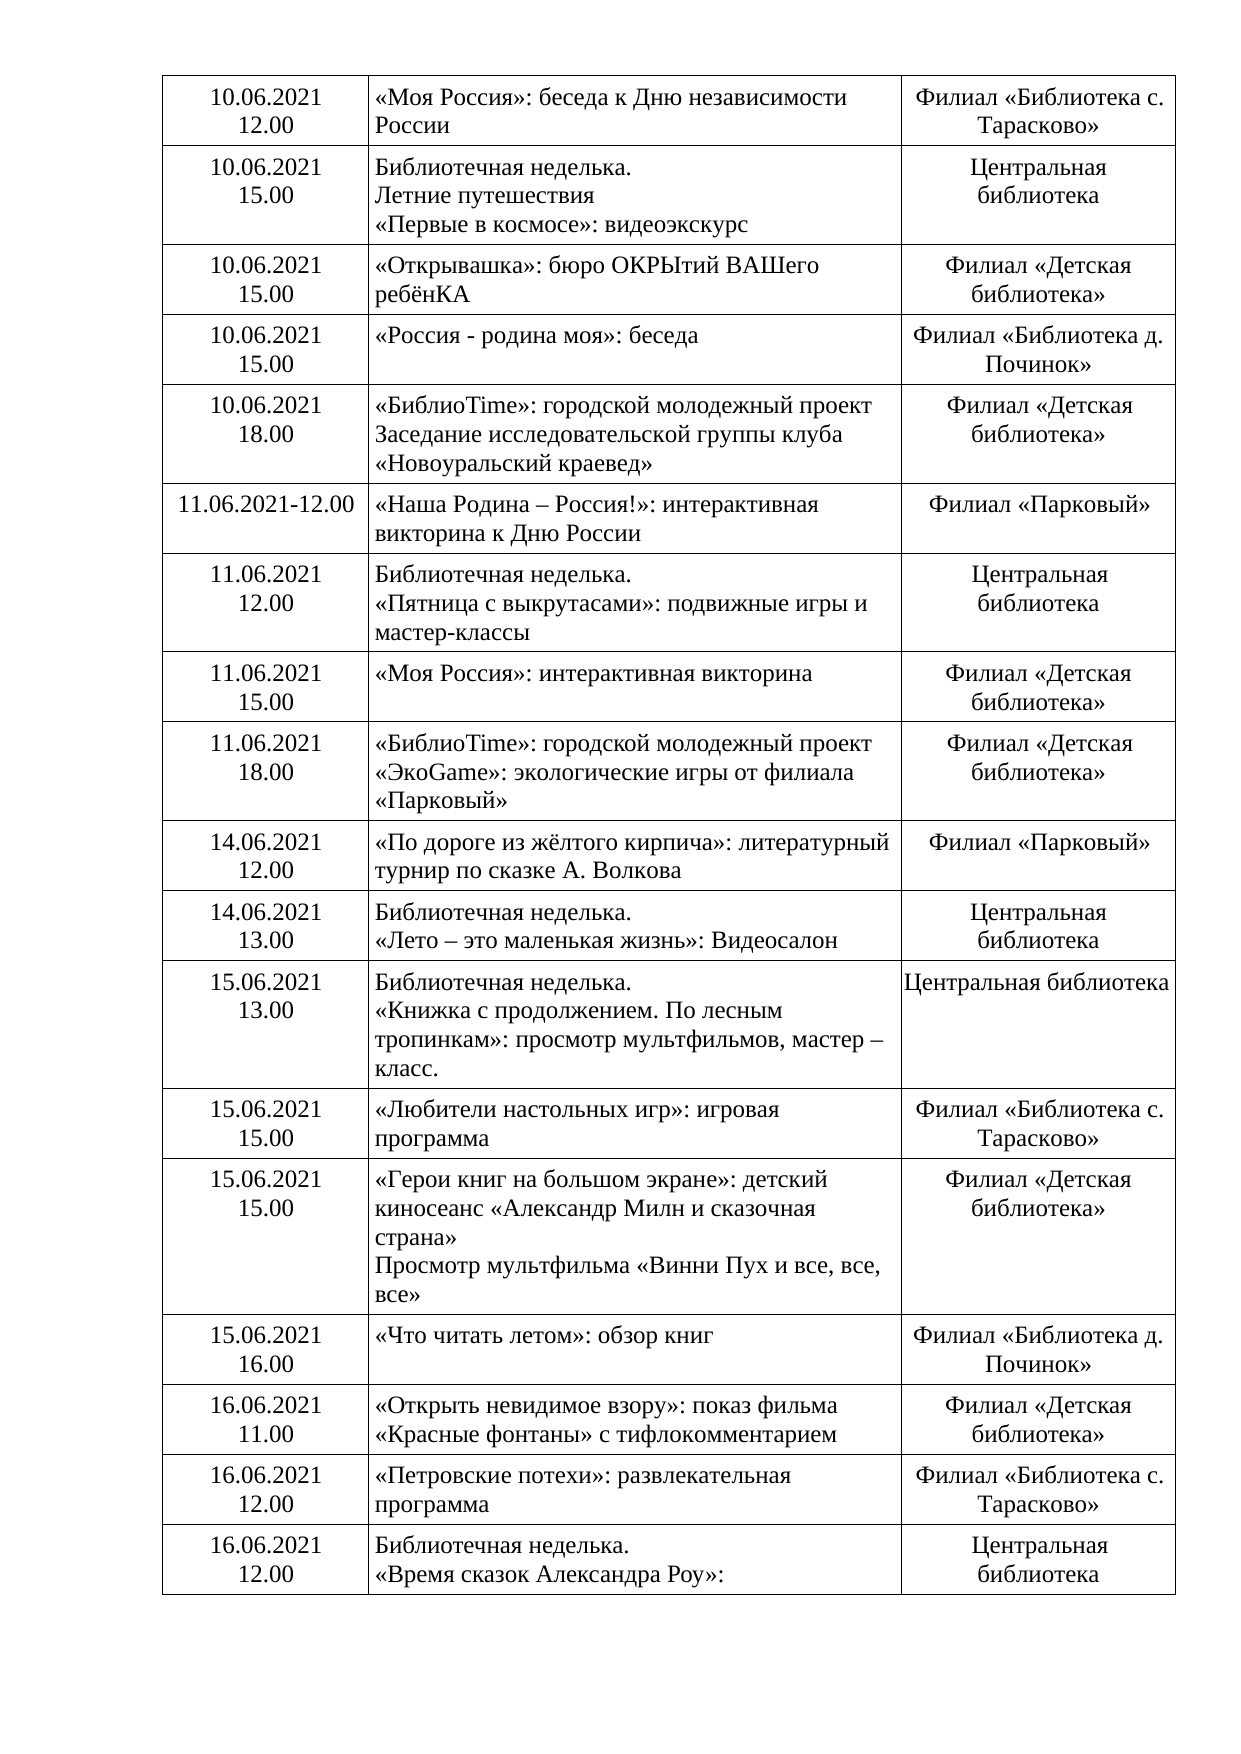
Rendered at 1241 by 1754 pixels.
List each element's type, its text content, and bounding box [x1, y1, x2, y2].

table_cell «Моя Россия»: беседа к Дню независимости России [369, 76, 901, 145]
table_cell «По дороге из жёлтого кирпича»: литературный турнир по сказке А. Волкова [369, 821, 901, 890]
table_cell «Открывашка»: бюро ОКРЫтий ВАШего ребёнКА [369, 245, 901, 314]
table_cell «Любители настольных игр»: игровая программа [369, 1089, 901, 1157]
table_cell Центральная библиотека [902, 554, 1175, 651]
table_cell «Что читать летом»: обзор книг [369, 1315, 901, 1384]
table_cell Центральная библиотека [902, 1525, 1175, 1594]
table_cell Филиал «Библиотека с. Тарасково» [902, 1455, 1175, 1524]
table_cell «Открыть невидимое взору»: показ фильма «Красные фонтаны» с тифлокомментарием [369, 1385, 901, 1454]
table_cell 10.06.2021 15.00 [163, 146, 368, 244]
table_cell Филиал «Библиотека с. Тарасково» [902, 1089, 1175, 1157]
table_cell «Россия - родина моя»: беседа [369, 315, 901, 384]
table_cell 15.06.2021 16.00 [163, 1315, 368, 1384]
table_cell Центральная библиотека [902, 891, 1175, 960]
table_cell «Наша Родина – Россия!»: интерактивная викторина к Дню России [369, 484, 901, 552]
table_cell 10.06.2021 18.00 [163, 385, 368, 482]
table_cell Филиал «Детская библиотека» [902, 245, 1175, 314]
table_cell «Моя Россия»: интерактивная викторина [369, 652, 901, 721]
table_cell 11.06.2021-12.00 [163, 484, 368, 552]
table_cell «БиблиоTime»: городской молодежный проект Заседание исследовательской группы клуба «Новоуральский краевед» [369, 385, 901, 482]
table_cell 16.06.2021 11.00 [163, 1385, 368, 1454]
table_cell «БиблиоTime»: городской молодежный проект «ЭкоGame»: экологические игры от филиала «Парковый» [369, 722, 901, 820]
table_cell 15.06.2021 15.00 [163, 1089, 368, 1157]
table_cell Филиал «Библиотека д. Починок» [902, 315, 1175, 384]
table_cell Центральная библиотека [902, 146, 1175, 244]
table_cell Филиал «Детская библиотека» [902, 722, 1175, 820]
table_cell Филиал «Парковый» [902, 821, 1175, 890]
table_cell Библиотечная неделька. «Время сказок Александра Роу»: [369, 1525, 901, 1594]
table_cell 10.06.2021 12.00 [163, 76, 368, 145]
table_cell 11.06.2021 18.00 [163, 722, 368, 820]
table_cell «Петровские потехи»: развлекательная программа [369, 1455, 901, 1524]
table_cell Библиотечная неделька. «Лето – это маленькая жизнь»: Видеосалон [369, 891, 901, 960]
table_cell 11.06.2021 12.00 [163, 554, 368, 651]
table_cell 10.06.2021 15.00 [163, 315, 368, 384]
table_cell 15.06.2021 13.00 [163, 961, 368, 1087]
table_cell 14.06.2021 12.00 [163, 821, 368, 890]
table_cell Филиал «Парковый» [902, 484, 1175, 552]
table_cell Филиал «Библиотека д. Починок» [902, 1315, 1175, 1384]
table_cell Филиал «Детская библиотека» [902, 1385, 1175, 1454]
table_cell Библиотечная неделька. Летние путешествия «Первые в космосе»: видеоэкскурс [369, 146, 901, 244]
table_cell Филиал «Детская библиотека» [902, 385, 1175, 482]
table_cell Филиал «Библиотека с. Тарасково» [902, 76, 1175, 145]
table_cell Филиал «Детская библиотека» [902, 1159, 1175, 1314]
table_cell Библиотечная неделька. «Пятница с выкрутасами»: подвижные игры и мастер-классы [369, 554, 901, 651]
table_cell 15.06.2021 15.00 [163, 1159, 368, 1314]
table_cell 10.06.2021 15.00 [163, 245, 368, 314]
table_cell Библиотечная неделька. «Книжка с продолжением. По лесным тропинкам»: просмотр мультфильмов, мастер – класс. [369, 961, 901, 1087]
table_cell Филиал «Детская библиотека» [902, 652, 1175, 721]
table_cell 16.06.2021 12.00 [163, 1455, 368, 1524]
table_cell Центральная библиотека [902, 961, 1175, 1087]
table_cell «Герои книг на большом экране»: детский киносеанс «Александр Милн и сказочная страна» Просмотр мультфильма «Винни Пух и все, все, все» [369, 1159, 901, 1314]
table_cell 16.06.2021 12.00 [163, 1525, 368, 1594]
table_cell 11.06.2021 15.00 [163, 652, 368, 721]
table_cell 14.06.2021 13.00 [163, 891, 368, 960]
